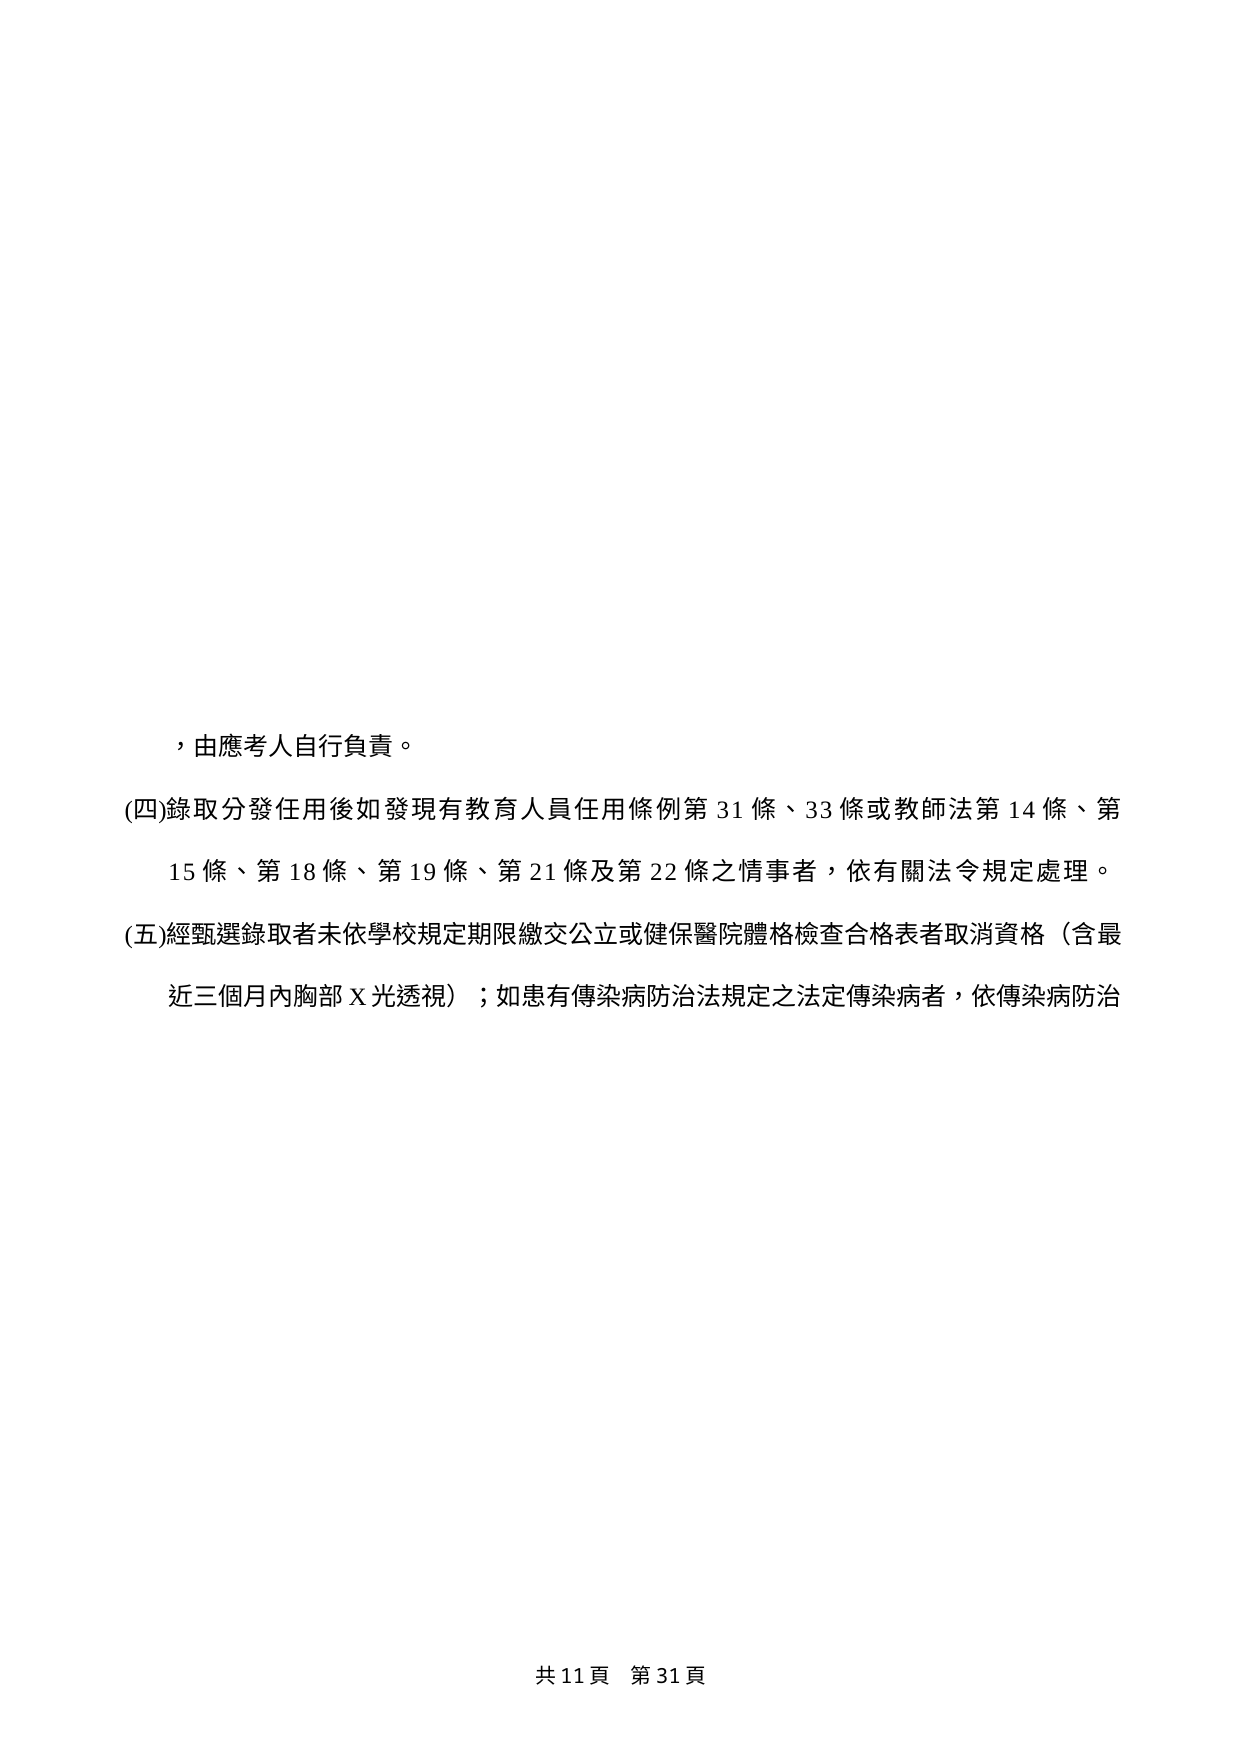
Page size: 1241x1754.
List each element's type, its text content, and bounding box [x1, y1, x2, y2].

text ，由應考人自行負責。 [118, 703, 1122, 766]
text (四)錄取分發任用後如發現有教育人員任用條例第31條、33條或教師法第14條、第15條、第18條、第19條、第21條及第22條之情事者，依有關法令規定處理。 [118, 766, 1122, 891]
text (五)經甄選錄取者未依學校規定期限繳交公立或健保醫院體格檢查合格表者取消資格（含最近三個月內胸部X光透視）；如患有傳染病防治法規定之法定傳染病者，依傳染病防治 [118, 891, 1122, 1016]
